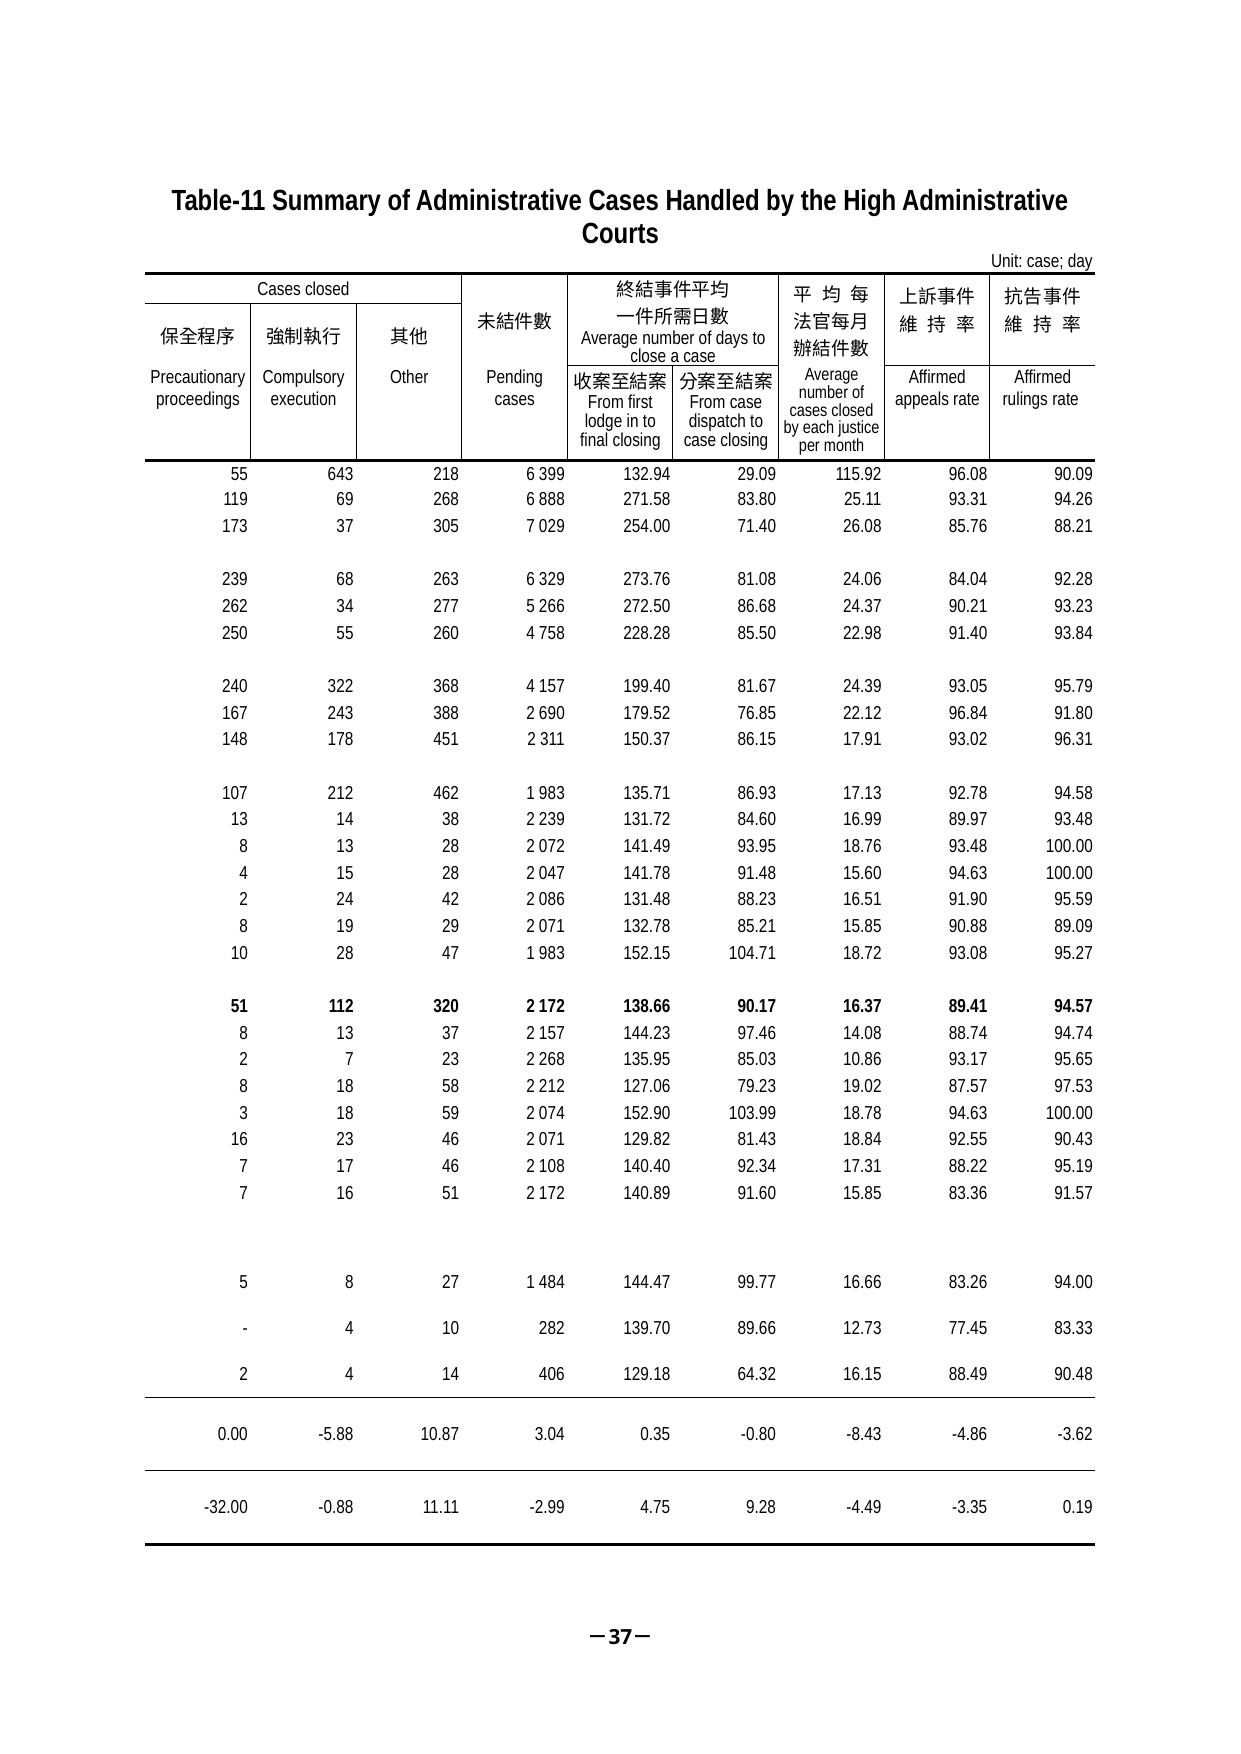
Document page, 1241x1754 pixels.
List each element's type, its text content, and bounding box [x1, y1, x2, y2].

table_cell 152.90 [567, 1099, 673, 1126]
table_cell 18.76 [779, 833, 884, 859]
table_cell 138.66 [567, 993, 673, 1019]
table_cell 90.48 [990, 1351, 1095, 1397]
table_cell 16.37 [779, 993, 884, 1019]
table_cell 282 [462, 1305, 567, 1351]
table_cell 451 [356, 726, 462, 752]
table_cell 88.23 [673, 886, 778, 912]
table_cell 81.08 [673, 566, 778, 592]
table_cell 140.40 [567, 1153, 673, 1179]
table_cell 250 [145, 619, 250, 646]
table_cell 42 [356, 886, 462, 912]
table_cell 2 [145, 886, 250, 912]
table_cell 24.37 [779, 593, 884, 619]
table_cell Precautionary proceedings [145, 365, 250, 459]
table_header 抗告事件維持率 [990, 275, 1095, 365]
table_cell 76.85 [673, 699, 778, 726]
table_cell 1 983 [462, 939, 567, 966]
table_cell 2 071 [462, 1126, 567, 1152]
table_cell 103.99 [673, 1099, 778, 1126]
table_cell 92.34 [673, 1153, 778, 1179]
table_cell 83.80 [673, 486, 778, 512]
table_cell 8 [145, 1073, 250, 1099]
table_cell 94.63 [884, 859, 990, 886]
table_cell 28 [250, 939, 356, 966]
table_cell -2.99 [462, 1471, 567, 1542]
table_cell 2 172 [462, 1179, 567, 1206]
table_cell 107 [145, 779, 250, 806]
table_cell 15.60 [779, 859, 884, 886]
table_cell 2 172 [462, 993, 567, 1019]
table_cell 2 072 [462, 833, 567, 859]
table_cell 69 [250, 486, 356, 512]
table_cell [567, 1206, 673, 1232]
table_cell 保全程序 [145, 304, 250, 365]
table_cell 91.48 [673, 859, 778, 886]
table_cell 58 [356, 1073, 462, 1099]
table_cell 83.26 [884, 1259, 990, 1305]
table_cell 14 [250, 806, 356, 832]
table_cell 93.48 [884, 833, 990, 859]
table_cell [462, 966, 567, 992]
table_cell Affirmed appeals rate [885, 366, 989, 459]
table_cell 268 [356, 486, 462, 512]
table_cell [673, 539, 778, 566]
table_cell 95.59 [990, 886, 1095, 912]
table_cell 462 [356, 779, 462, 806]
table_cell 68 [250, 566, 356, 592]
table_cell [990, 646, 1095, 672]
table_cell -0.80 [673, 1398, 778, 1469]
table_cell 88.22 [884, 1153, 990, 1179]
table_cell [567, 539, 673, 566]
table_cell 84.04 [884, 566, 990, 592]
table_cell 135.95 [567, 1046, 673, 1072]
table_cell 199.40 [567, 673, 673, 699]
table_cell 88.74 [884, 1019, 990, 1046]
table_cell 4.75 [567, 1471, 673, 1542]
table_cell 81.43 [673, 1126, 778, 1152]
table_cell 38 [356, 806, 462, 832]
table_cell 12.73 [779, 1305, 884, 1351]
table_cell 81.67 [673, 673, 778, 699]
table_cell 14 [356, 1351, 462, 1397]
table_cell 141.49 [567, 833, 673, 859]
table_cell 100.00 [990, 1099, 1095, 1126]
table_cell [884, 966, 990, 992]
table_cell [462, 753, 567, 779]
table_cell 212 [250, 779, 356, 806]
table_cell 9.28 [673, 1471, 778, 1542]
table_cell 139.70 [567, 1305, 673, 1351]
table_cell 分案至結案 From case dispatch to case closing [673, 366, 778, 459]
table_cell 88.21 [990, 513, 1095, 539]
table_cell 0.00 [145, 1398, 250, 1469]
table_cell 95.65 [990, 1046, 1095, 1072]
table_cell Average number of cases closed by each justice per month [779, 365, 884, 459]
table_cell 91.57 [990, 1179, 1095, 1206]
table_cell 收案至結案 From first lodge in to final closing [568, 366, 672, 459]
table_cell -0.88 [250, 1471, 356, 1542]
table_cell 51 [356, 1179, 462, 1206]
text Table-11 Summary of Administrative Cases Handled by the High Administrative Courts [148, 183, 1092, 250]
table_cell [250, 646, 356, 672]
table_cell 1 484 [462, 1259, 567, 1305]
table_cell Pending cases [462, 365, 567, 459]
table_cell 6 888 [462, 486, 567, 512]
table_cell [567, 646, 673, 672]
table_cell 29 [356, 913, 462, 939]
table_cell 273.76 [567, 566, 673, 592]
table_cell Other [357, 365, 461, 459]
table_cell 94.74 [990, 1019, 1095, 1046]
table_cell 18.72 [779, 939, 884, 966]
table_cell 2 690 [462, 699, 567, 726]
table_cell 13 [145, 806, 250, 832]
table_cell 89.09 [990, 913, 1095, 939]
table_cell 95.79 [990, 673, 1095, 699]
table_cell 3 [145, 1099, 250, 1126]
table_cell [884, 1233, 990, 1259]
table_cell [779, 1233, 884, 1259]
table_cell [990, 1233, 1095, 1259]
table_cell 86.68 [673, 593, 778, 619]
table_cell 89.97 [884, 806, 990, 832]
table_cell 15 [250, 859, 356, 886]
table_cell 4 758 [462, 619, 567, 646]
table_cell 100.00 [990, 833, 1095, 859]
table_cell 93.08 [884, 939, 990, 966]
table_cell [673, 753, 778, 779]
table_cell [250, 966, 356, 992]
table_cell 18.84 [779, 1126, 884, 1152]
table_cell 91.90 [884, 886, 990, 912]
table_cell 277 [356, 593, 462, 619]
table_cell 254.00 [567, 513, 673, 539]
table_cell [567, 1233, 673, 1259]
table_cell 2 212 [462, 1073, 567, 1099]
table_cell 368 [356, 673, 462, 699]
table_cell 91.60 [673, 1179, 778, 1206]
table_cell 96.84 [884, 699, 990, 726]
table_cell [779, 753, 884, 779]
table_cell 91.80 [990, 699, 1095, 726]
table_cell 15.85 [779, 913, 884, 939]
table_cell [250, 539, 356, 566]
table_cell [356, 1233, 462, 1259]
table_cell [145, 1206, 250, 1232]
table_cell 643 [250, 462, 356, 486]
table_cell 84.60 [673, 806, 778, 832]
table_cell 27 [356, 1259, 462, 1305]
table_cell 240 [145, 673, 250, 699]
table_cell 17.91 [779, 726, 884, 752]
table_cell 132.78 [567, 913, 673, 939]
table_cell 47 [356, 939, 462, 966]
table_cell [462, 646, 567, 672]
table_cell 305 [356, 513, 462, 539]
table_cell 17.31 [779, 1153, 884, 1179]
table_cell 77.45 [884, 1305, 990, 1351]
table_cell 93.17 [884, 1046, 990, 1072]
table_cell 112 [250, 993, 356, 1019]
table_cell 94.26 [990, 486, 1095, 512]
table_cell 4 [250, 1305, 356, 1351]
table_cell 2 086 [462, 886, 567, 912]
table_cell 94.57 [990, 993, 1095, 1019]
table_cell 129.18 [567, 1351, 673, 1397]
table_cell 135.71 [567, 779, 673, 806]
table_cell 85.76 [884, 513, 990, 539]
table_cell 141.78 [567, 859, 673, 886]
table_cell 37 [356, 1019, 462, 1046]
table_cell [990, 753, 1095, 779]
table_cell 90.43 [990, 1126, 1095, 1152]
table_cell -5.88 [250, 1398, 356, 1469]
table_cell 23 [250, 1126, 356, 1152]
table_cell 260 [356, 619, 462, 646]
table_cell 89.41 [884, 993, 990, 1019]
table_cell 7 [145, 1153, 250, 1179]
table_cell 99.77 [673, 1259, 778, 1305]
table_cell 87.57 [884, 1073, 990, 1099]
table_cell 4 157 [462, 673, 567, 699]
table_cell 93.84 [990, 619, 1095, 646]
table_cell 131.72 [567, 806, 673, 832]
table_cell 97.46 [673, 1019, 778, 1046]
table_cell [356, 753, 462, 779]
table_cell 129.82 [567, 1126, 673, 1152]
table_cell 173 [145, 513, 250, 539]
table_cell 8 [145, 1019, 250, 1046]
table_cell 93.48 [990, 806, 1095, 832]
table_cell [462, 539, 567, 566]
table_cell 92.55 [884, 1126, 990, 1152]
table_cell 263 [356, 566, 462, 592]
table_cell [673, 646, 778, 672]
table_cell [884, 1206, 990, 1232]
table_cell 16.99 [779, 806, 884, 832]
table_cell 64.32 [673, 1351, 778, 1397]
table_cell 92.78 [884, 779, 990, 806]
table_cell 150.37 [567, 726, 673, 752]
table_cell 其他 [357, 304, 461, 365]
text Unit: case; day [148, 250, 1092, 272]
table_cell 2 108 [462, 1153, 567, 1179]
table_cell 強制執行 [251, 304, 356, 365]
table_cell 24.39 [779, 673, 884, 699]
table_cell - [145, 1305, 250, 1351]
table_cell 10.87 [356, 1398, 462, 1469]
table_cell 19 [250, 913, 356, 939]
table_cell 179.52 [567, 699, 673, 726]
table_cell [356, 539, 462, 566]
table_cell 37 [250, 513, 356, 539]
table_cell 18 [250, 1073, 356, 1099]
table_cell [990, 966, 1095, 992]
table_cell 2 268 [462, 1046, 567, 1072]
table_cell Compulsory execution [251, 365, 356, 459]
table_cell 2 311 [462, 726, 567, 752]
table_cell 119 [145, 486, 250, 512]
table_cell 96.08 [884, 462, 990, 486]
table_cell 85.03 [673, 1046, 778, 1072]
table_cell 144.23 [567, 1019, 673, 1046]
table_cell 13 [250, 833, 356, 859]
table_cell [779, 539, 884, 566]
table_cell 2 239 [462, 806, 567, 832]
table_cell 91.40 [884, 619, 990, 646]
table_cell 239 [145, 566, 250, 592]
table_cell 8 [250, 1259, 356, 1305]
table_cell 10 [145, 939, 250, 966]
table_cell 94.63 [884, 1099, 990, 1126]
table_header 終結事件平均 一件所需日數 Average number of days to close a case [568, 275, 778, 365]
table_cell 10.86 [779, 1046, 884, 1072]
table_cell [884, 539, 990, 566]
table_cell 29.09 [673, 462, 778, 486]
table_cell 4 [250, 1351, 356, 1397]
table_cell 93.95 [673, 833, 778, 859]
table_cell 23 [356, 1046, 462, 1072]
table_cell [356, 1206, 462, 1232]
table_cell 7 [145, 1179, 250, 1206]
table_cell 132.94 [567, 462, 673, 486]
table_cell 322 [250, 673, 356, 699]
table_cell 55 [250, 619, 356, 646]
table_cell 90.88 [884, 913, 990, 939]
table_cell [145, 539, 250, 566]
table_cell 152.15 [567, 939, 673, 966]
table_cell 127.06 [567, 1073, 673, 1099]
table_cell [990, 539, 1095, 566]
table_cell 94.58 [990, 779, 1095, 806]
table_cell [884, 753, 990, 779]
table_cell 28 [356, 859, 462, 886]
table_cell 8 [145, 913, 250, 939]
table_cell -8.43 [779, 1398, 884, 1469]
table_cell -32.00 [145, 1471, 250, 1542]
table_cell [673, 1206, 778, 1232]
table_cell [673, 966, 778, 992]
table_cell 17.13 [779, 779, 884, 806]
table_cell 86.93 [673, 779, 778, 806]
table_cell 140.89 [567, 1179, 673, 1206]
table_cell 14.08 [779, 1019, 884, 1046]
table_cell 2 157 [462, 1019, 567, 1046]
table_cell 24.06 [779, 566, 884, 592]
table_cell 19.02 [779, 1073, 884, 1099]
table_cell 243 [250, 699, 356, 726]
table_cell 11.11 [356, 1471, 462, 1542]
table_cell 86.15 [673, 726, 778, 752]
table_cell [250, 753, 356, 779]
table_cell 97.53 [990, 1073, 1095, 1099]
table_cell 93.02 [884, 726, 990, 752]
table_header Cases closed [145, 275, 461, 303]
table_cell 93.05 [884, 673, 990, 699]
table_cell 148 [145, 726, 250, 752]
table_cell 2 074 [462, 1099, 567, 1126]
table_cell 228.28 [567, 619, 673, 646]
table_cell -4.49 [779, 1471, 884, 1542]
table_cell 0.35 [567, 1398, 673, 1469]
table_cell 100.00 [990, 859, 1095, 886]
table_cell 95.27 [990, 939, 1095, 966]
table_cell [356, 646, 462, 672]
table_cell 89.66 [673, 1305, 778, 1351]
table_cell 388 [356, 699, 462, 726]
table_cell 178 [250, 726, 356, 752]
table_cell [356, 966, 462, 992]
table_header 上訴事件維持率 [885, 275, 989, 365]
table_cell 22.98 [779, 619, 884, 646]
table_cell 10 [356, 1305, 462, 1351]
table_cell 144.47 [567, 1259, 673, 1305]
table_cell 2 047 [462, 859, 567, 886]
table_cell 1 983 [462, 779, 567, 806]
table_cell 6 399 [462, 462, 567, 486]
table_cell 96.31 [990, 726, 1095, 752]
table_cell 2 [145, 1046, 250, 1072]
table_cell 406 [462, 1351, 567, 1397]
table_cell 18 [250, 1099, 356, 1126]
table_cell 6 329 [462, 566, 567, 592]
table_cell 320 [356, 993, 462, 1019]
table_cell 7 [250, 1046, 356, 1072]
table_cell 71.40 [673, 513, 778, 539]
table_cell 51 [145, 993, 250, 1019]
table_cell 16.51 [779, 886, 884, 912]
table_header 平均每 法官每月辦結件數 [779, 275, 884, 365]
table_cell 79.23 [673, 1073, 778, 1099]
table_cell 90.17 [673, 993, 778, 1019]
table_cell 18.78 [779, 1099, 884, 1126]
table_cell Affirmed rulings rate [990, 366, 1095, 459]
table_cell 0.19 [990, 1471, 1095, 1542]
table_cell 5 [145, 1259, 250, 1305]
table_cell [779, 966, 884, 992]
table_cell 16 [145, 1126, 250, 1152]
table_cell 115.92 [779, 462, 884, 486]
table_cell [145, 966, 250, 992]
table_cell 3.04 [462, 1398, 567, 1469]
table_cell 22.12 [779, 699, 884, 726]
table_cell 26.08 [779, 513, 884, 539]
table_cell 16.66 [779, 1259, 884, 1305]
table_cell 59 [356, 1099, 462, 1126]
table_cell 55 [145, 462, 250, 486]
table_cell 262 [145, 593, 250, 619]
table_cell -3.35 [884, 1471, 990, 1542]
table_cell 83.33 [990, 1305, 1095, 1351]
table_cell 271.58 [567, 486, 673, 512]
table_cell 92.28 [990, 566, 1095, 592]
table_cell 5 266 [462, 593, 567, 619]
table_cell 34 [250, 593, 356, 619]
table_cell -3.62 [990, 1398, 1095, 1469]
table_cell 104.71 [673, 939, 778, 966]
table_cell [462, 1206, 567, 1232]
table_cell [673, 1233, 778, 1259]
table_cell 93.23 [990, 593, 1095, 619]
table_cell 90.21 [884, 593, 990, 619]
table_cell 24 [250, 886, 356, 912]
table_cell [145, 753, 250, 779]
table_cell [567, 966, 673, 992]
table_cell 93.31 [884, 486, 990, 512]
table_cell 85.50 [673, 619, 778, 646]
table_cell [145, 1233, 250, 1259]
table_cell [250, 1206, 356, 1232]
table_cell 17 [250, 1153, 356, 1179]
table_cell 167 [145, 699, 250, 726]
table_cell -4.86 [884, 1398, 990, 1469]
table_cell [779, 1206, 884, 1232]
table_cell 13 [250, 1019, 356, 1046]
table_cell 88.49 [884, 1351, 990, 1397]
table_cell 90.09 [990, 462, 1095, 486]
table_cell 28 [356, 833, 462, 859]
table_cell 46 [356, 1126, 462, 1152]
table_cell 218 [356, 462, 462, 486]
table_cell [990, 1206, 1095, 1232]
table_header 未結件數 [462, 275, 567, 365]
table_cell [462, 1233, 567, 1259]
table_cell [567, 753, 673, 779]
table_cell 8 [145, 833, 250, 859]
table_cell [779, 646, 884, 672]
table_cell 85.21 [673, 913, 778, 939]
table_cell 131.48 [567, 886, 673, 912]
table_cell 25.11 [779, 486, 884, 512]
table_cell 4 [145, 859, 250, 886]
table_cell 272.50 [567, 593, 673, 619]
table_cell 94.00 [990, 1259, 1095, 1305]
table_cell 16.15 [779, 1351, 884, 1397]
table_cell [250, 1233, 356, 1259]
table_cell [884, 646, 990, 672]
table_cell 7 029 [462, 513, 567, 539]
table_cell 2 071 [462, 913, 567, 939]
table_cell 16 [250, 1179, 356, 1206]
table_cell 95.19 [990, 1153, 1095, 1179]
table_cell 2 [145, 1351, 250, 1397]
table_cell 46 [356, 1153, 462, 1179]
table_cell 15.85 [779, 1179, 884, 1206]
table_cell [145, 646, 250, 672]
table_cell 83.36 [884, 1179, 990, 1206]
